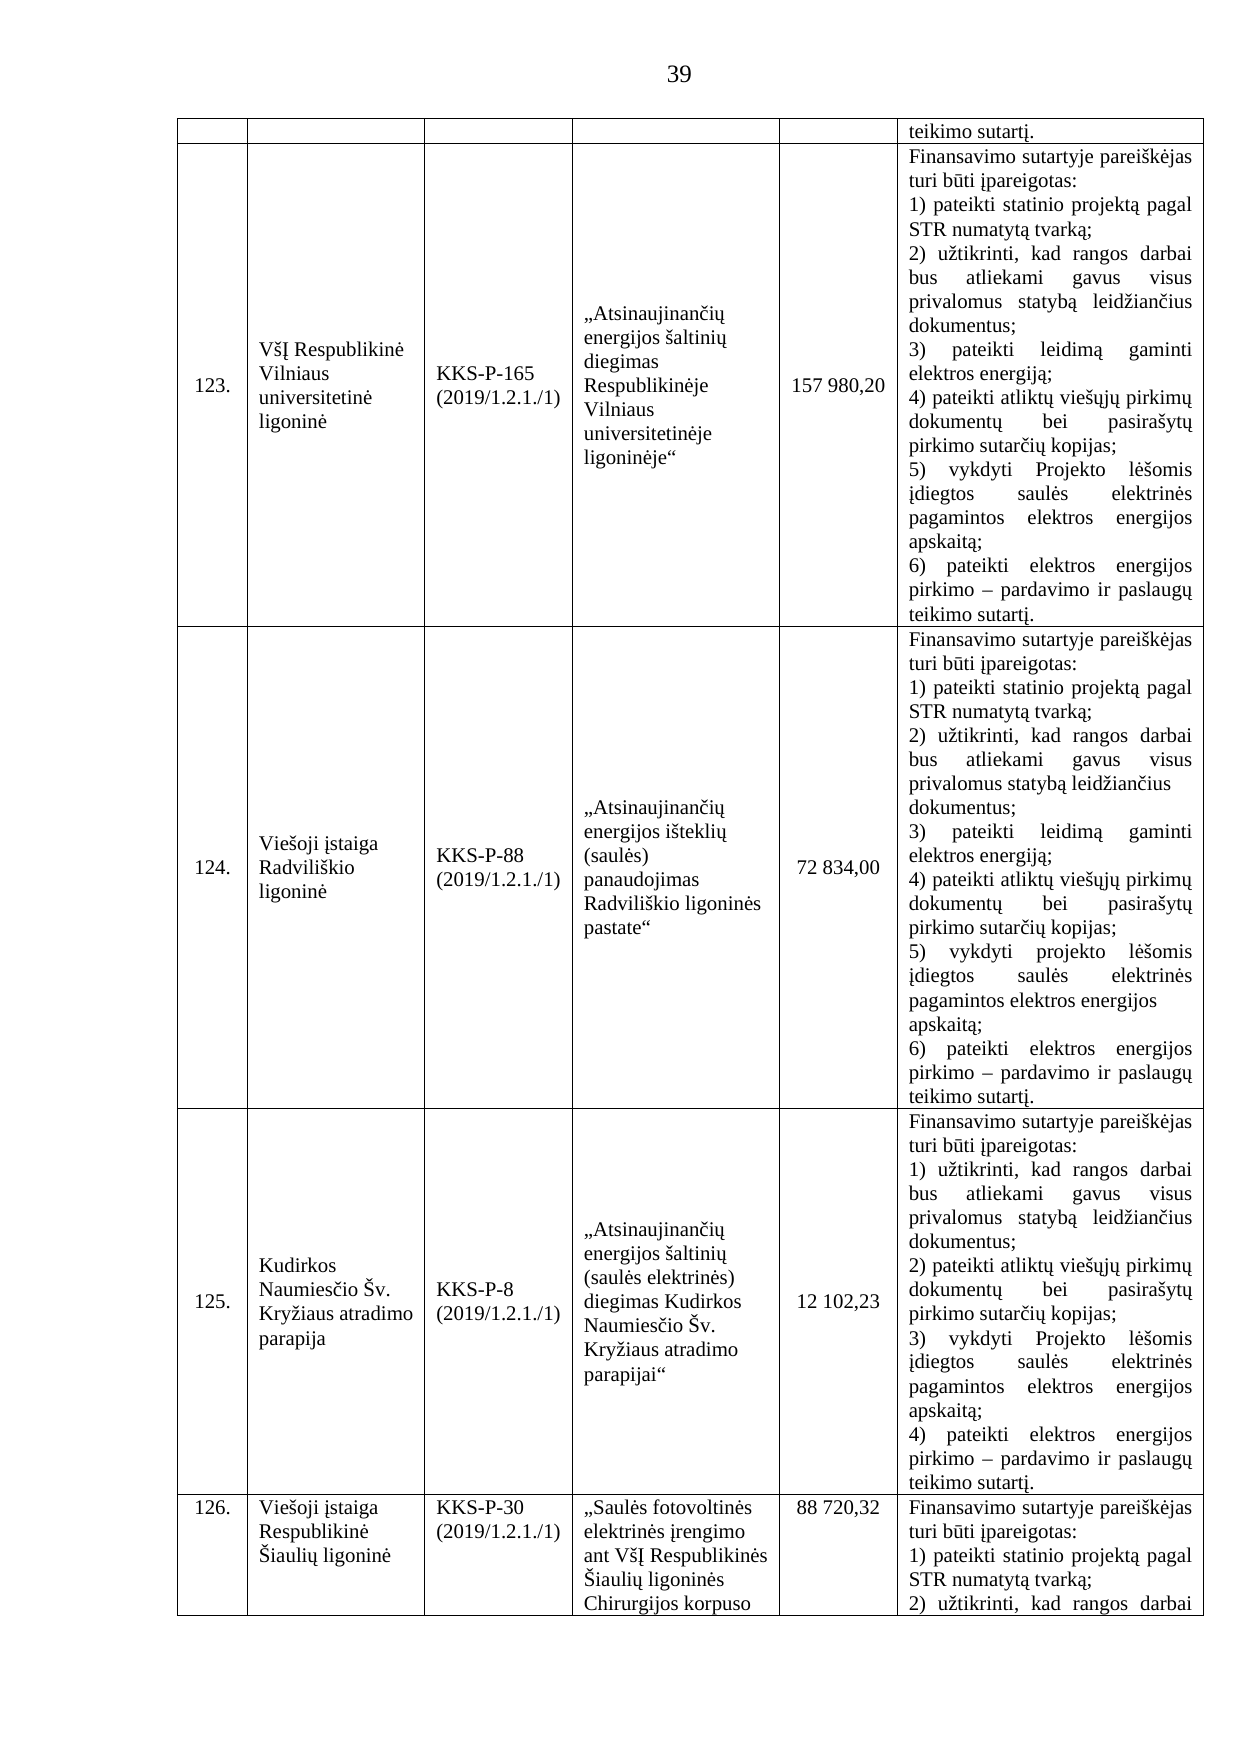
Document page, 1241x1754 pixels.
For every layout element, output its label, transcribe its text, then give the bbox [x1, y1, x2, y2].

table_cell 124. [178, 627, 247, 1108]
table_cell Kudirkos Naumiesčio Šv. Kryžiaus atradimo parapija [248, 1109, 424, 1494]
table_cell 12 102,23 [780, 1109, 897, 1494]
table_cell KKS-P-88 (2019/1.2.1./1) [425, 627, 572, 1108]
table_cell „Atsinaujinančių energijos šaltinių diegimas Respublikinėje Vilniaus universitetinėje ligoninėje“ [573, 144, 779, 626]
table_cell Finansavimo sutartyje pareiškėjas turi būti įpareigotas: 1) pateikti statinio projektą pagal STR numatytą tvarką; 2) užtikrinti, kad rangos darbai bus atliekami gavus visus privalomus statybą leidžiančius dokumentus; 3) pateikti leidimą gaminti elektros energiją; 4) pateikti atliktų viešųjų pirkimų dokumentų bei pasirašytų pirkimo sutarčių kopijas; 5) vykdyti Projekto lėšomis įdiegtos saulės elektrinės pagamintos elektros energijos apskaitą; 6) pateikti elektros energijos pirkimo – pardavimo ir paslaugų teikimo sutartį. [898, 144, 1203, 626]
table_cell 126. [178, 1495, 247, 1615]
table_cell [248, 119, 424, 143]
table_cell VšĮ Respublikinė Vilniaus universitetinė ligoninė [248, 144, 424, 626]
table_cell [573, 119, 779, 143]
table_cell KKS-P-30 (2019/1.2.1./1) [425, 1495, 572, 1615]
table_cell „Saulės fotovoltinės elektrinės įrengimo ant VšĮ Respublikinės Šiaulių ligoninės Chirurgijos korpuso [573, 1495, 779, 1615]
table_cell Finansavimo sutartyje pareiškėjas turi būti įpareigotas: 1) užtikrinti, kad rangos darbai bus atliekami gavus visus privalomus statybą leidžiančius dokumentus; 2) pateikti atliktų viešųjų pirkimų dokumentų bei pasirašytų pirkimo sutarčių kopijas; 3) vykdyti Projekto lėšomis įdiegtos saulės elektrinės pagamintos elektros energijos apskaitą; 4) pateikti elektros energijos pirkimo – pardavimo ir paslaugų teikimo sutartį. [898, 1109, 1203, 1494]
table_cell Finansavimo sutartyje pareiškėjas turi būti įpareigotas: 1) pateikti statinio projektą pagal STR numatytą tvarką; 2) užtikrinti, kad rangos darbai bus atliekami gavus visus privalomus statybą leidžiančius dokumentus; 3) pateikti leidimą gaminti elektros energiją; 4) pateikti atliktų viešųjų pirkimų dokumentų bei pasirašytų pirkimo sutarčių kopijas; 5) vykdyti projekto lėšomis įdiegtos saulės elektrinės pagamintos elektros energijos apskaitą; 6) pateikti elektros energijos pirkimo – pardavimo ir paslaugų teikimo sutartį. [898, 627, 1203, 1108]
table_cell KKS-P-165 (2019/1.2.1./1) [425, 144, 572, 626]
table_cell „Atsinaujinančių energijos šaltinių (saulės elektrinės) diegimas Kudirkos Naumiesčio Šv. Kryžiaus atradimo parapijai“ [573, 1109, 779, 1494]
table_cell Viešoji įstaiga Respublikinė Šiaulių ligoninė [248, 1495, 424, 1615]
table_cell KKS-P-8 (2019/1.2.1./1) [425, 1109, 572, 1494]
table_cell Finansavimo sutartyje pareiškėjas turi būti įpareigotas: 1) pateikti statinio projektą pagal STR numatytą tvarką; 2) užtikrinti, kad rangos darbai [898, 1495, 1203, 1615]
table_cell 125. [178, 1109, 247, 1494]
table_cell Viešoji įstaiga Radviliškio ligoninė [248, 627, 424, 1108]
table_cell [425, 119, 572, 143]
table_cell 88 720,32 [780, 1495, 897, 1615]
table_cell [178, 119, 247, 143]
table_cell 157 980,20 [780, 144, 897, 626]
table_cell 72 834,00 [780, 627, 897, 1108]
table_cell „Atsinaujinančių energijos išteklių (saulės) panaudojimas Radviliškio ligoninės pastate“ [573, 627, 779, 1108]
table_cell 123. [178, 144, 247, 626]
table_cell teikimo sutartį. [898, 119, 1203, 143]
table_cell [780, 119, 897, 143]
